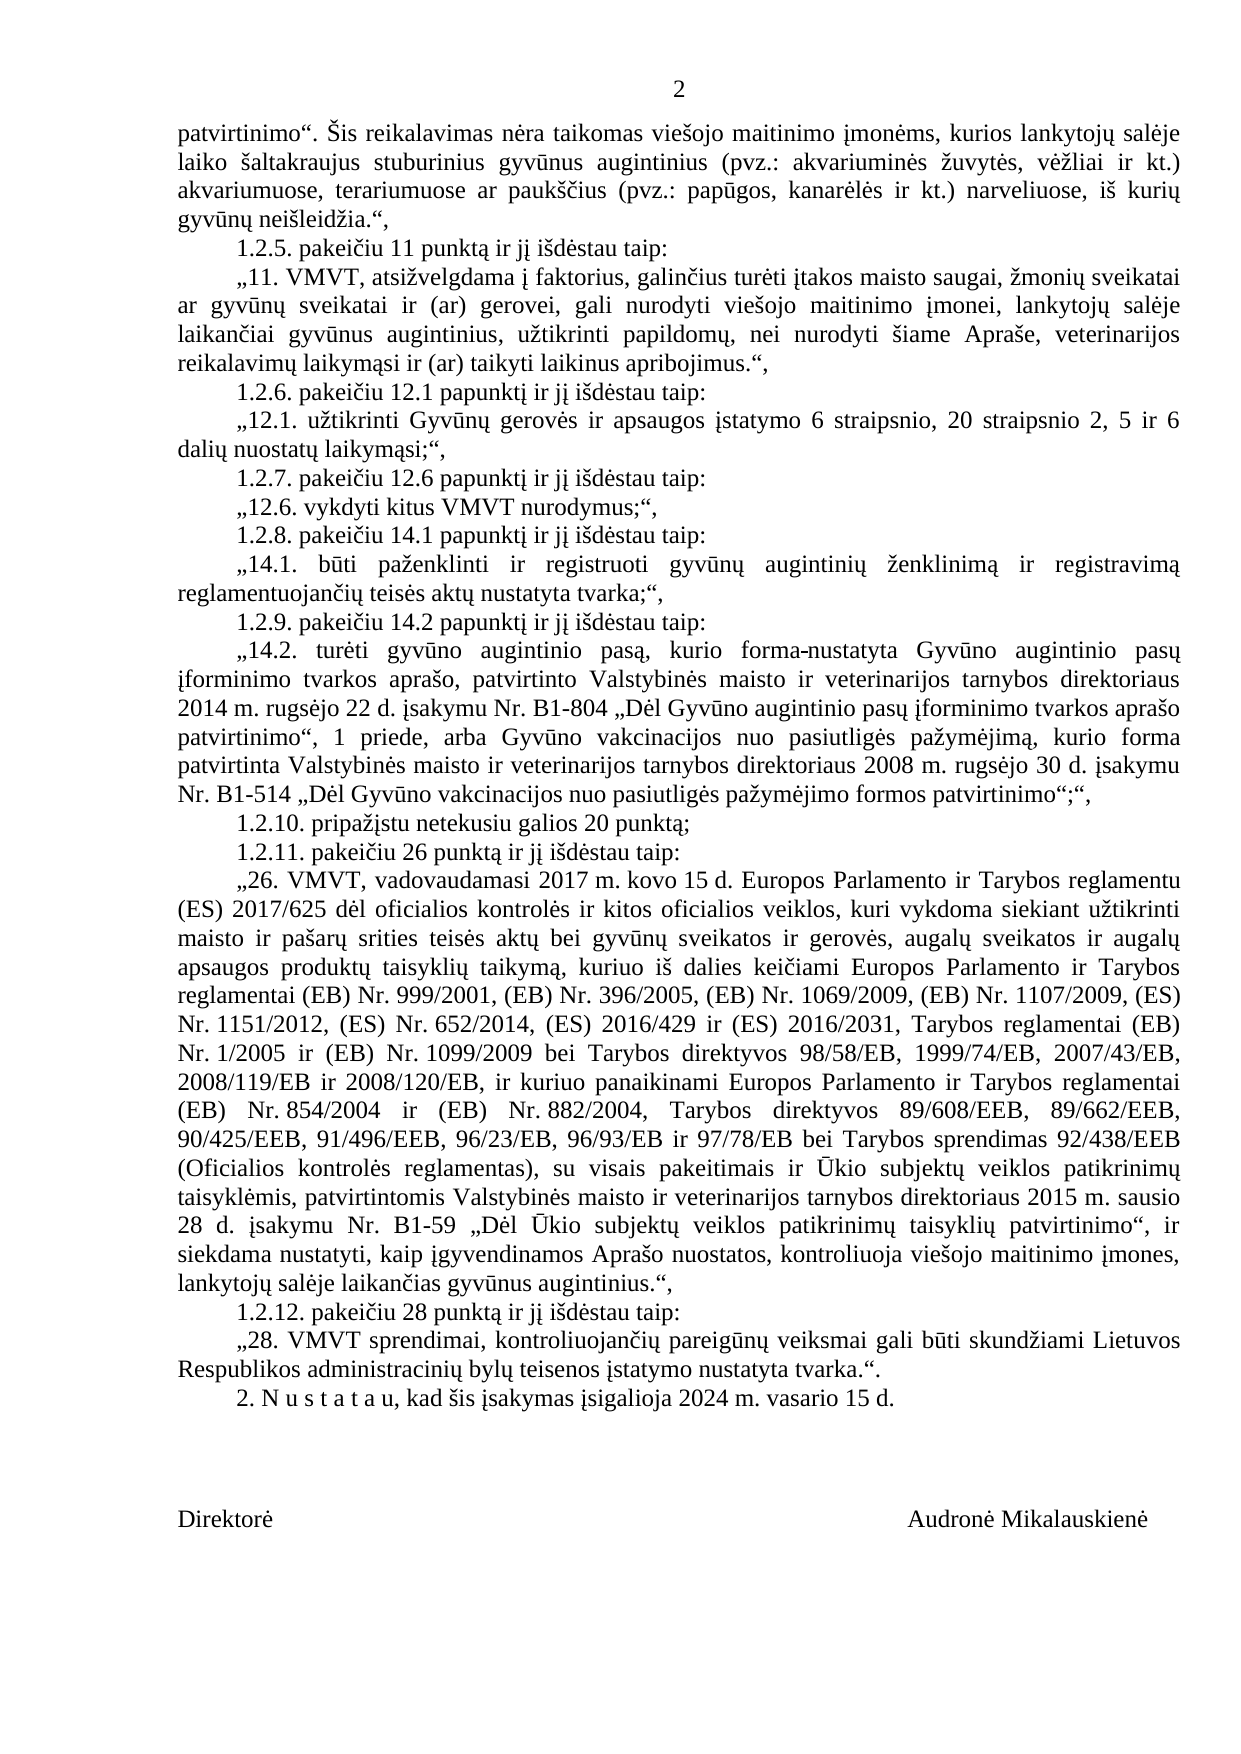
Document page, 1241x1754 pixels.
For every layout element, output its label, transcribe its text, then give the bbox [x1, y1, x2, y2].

text „12.6. vykdyti kitus VMVT nurodymus;“, [177, 492, 1181, 521]
text patvirtinimo“. Šis reikalavimas nėra taikomas viešojo maitinimo įmonėms, kurios lankytojų salėje laiko šaltakraujus stuburinius gyvūnus augintinius (pvz.: akvariuminės žuvytės, vėžliai ir kt.) akvariumuose, terariumuose ar paukščius (pvz.: papūgos, kanarėlės ir kt.) narveliuose, iš kurių gyvūnų neišleidžia.“, [177, 118, 1181, 233]
text 1.2.12. pakeičiu 28 punktą ir jį išdėstau taip: [177, 1297, 1181, 1326]
text „26. VMVT, vadovaudamasi 2017 m. kovo 15 d. Europos Parlamento ir Tarybos reglamentu (ES) 2017/625 dėl oficialios kontrolės ir kitos oficialios veiklos, kuri vykdoma siekiant užtikrinti maisto ir pašarų srities teisės aktų bei gyvūnų sveikatos ir gerovės, augalų sveikatos ir augalų apsaugos produktų taisyklių taikymą, kuriuo iš dalies keičiami Europos Parlamento ir Tarybos reglamentai (EB) Nr. 999/2001, (EB) Nr. 396/2005, (EB) Nr. 1069/2009, (EB) Nr. 1107/2009, (ES) Nr. 1151/2012, (ES) Nr. 652/2014, (ES) 2016/429 ir (ES) 2016/2031, Tarybos reglamentai (EB) Nr. 1/2005 ir (EB) Nr. 1099/2009 bei Tarybos direktyvos 98/58/EB, 1999/74/EB, 2007/43/EB, 2008/119/EB ir 2008/120/EB, ir kuriuo panaikinami Europos Parlamento ir Tarybos reglamentai (EB) Nr. 854/2004 ir (EB) Nr. 882/2004, Tarybos direktyvos 89/608/EEB, 89/662/EEB, 90/425/EEB, 91/496/EEB, 96/23/EB, 96/93/EB ir 97/78/EB bei Tarybos sprendimas 92/438/EEB (Oficialios kontrolės reglamentas), su visais pakeitimais ir Ūkio subjektų veiklos patikrinimų taisyklėmis, patvirtintomis Valstybinės maisto ir veterinarijos tarnybos direktoriaus 2015 m. sausio 28 d. įsakymu Nr. B1-59 „Dėl Ūkio subjektų veiklos patikrinimų taisyklių patvirtinimo“, ir siekdama nustatyti, kaip įgyvendinamos Aprašo nuostatos, kontroliuoja viešojo maitinimo įmones, lankytojų salėje laikančias gyvūnus augintinius.“, [177, 866, 1181, 1297]
text 1.2.6. pakeičiu 12.1 papunktį ir jį išdėstau taip: [177, 377, 1181, 406]
text 1.2.11. pakeičiu 26 punktą ir jį išdėstau taip: [177, 837, 1181, 866]
text Direktorė Audronė Mikalauskienė [177, 1504, 1181, 1533]
text 1.2.8. pakeičiu 14.1 papunktį ir jį išdėstau taip: [177, 521, 1181, 549]
text 1.2.10. pripažįstu netekusiu galios 20 punktą; [177, 808, 1181, 837]
text „14.2. turėti gyvūno augintinio pasą, kurio forma nustatyta Gyvūno augintinio pasų įforminimo tvarkos aprašo, patvirtinto Valstybinės maisto ir veterinarijos tarnybos direktoriaus 2014 m. rugsėjo 22 d. įsakymu Nr. B1-804 „Dėl Gyvūno augintinio pasų įforminimo tvarkos aprašo patvirtinimo“, 1 priede, arba Gyvūno vakcinacijos nuo pasiutligės pažymėjimą, kurio forma patvirtinta Valstybinės maisto ir veterinarijos tarnybos direktoriaus 2008 m. rugsėjo 30 d. įsakymu Nr. B1-514 „Dėl Gyvūno vakcinacijos nuo pasiutligės pažymėjimo formos patvirtinimo“;“, [177, 636, 1181, 808]
text 1.2.9. pakeičiu 14.2 papunktį ir jį išdėstau taip: [177, 607, 1181, 636]
text „12.1. užtikrinti Gyvūnų gerovės ir apsaugos įstatymo 6 straipsnio, 20 straipsnio 2, 5 ir 6 dalių nuostatų laikymąsi;“, [177, 406, 1181, 463]
text 1.2.7. pakeičiu 12.6 papunktį ir jį išdėstau taip: [177, 463, 1181, 492]
text „28. VMVT sprendimai, kontroliuojančių pareigūnų veiksmai gali būti skundžiami Lietuvos Respublikos administracinių bylų teisenos įstatymo nustatyta tvarka.“. [177, 1326, 1181, 1383]
text 1.2.5. pakeičiu 11 punktą ir jį išdėstau taip: [177, 233, 1181, 262]
text „11. VMVT, atsižvelgdama į faktorius, galinčius turėti įtakos maisto saugai, žmonių sveikatai ar gyvūnų sveikatai ir (ar) gerovei, gali nurodyti viešojo maitinimo įmonei, lankytojų salėje laikančiai gyvūnus augintinius, užtikrinti papildomų, nei nurodyti šiame Apraše, veterinarijos reikalavimų laikymąsi ir (ar) taikyti laikinus apribojimus.“, [177, 262, 1181, 377]
text „14.1. būti paženklinti ir registruoti gyvūnų augintinių ženklinimą ir registravimą reglamentuojančių teisės aktų nustatyta tvarka;“, [177, 549, 1181, 607]
text 2. N u s t a t a u, kad šis įsakymas įsigalioja 2024 m. vasario 15 d. [177, 1383, 1181, 1412]
